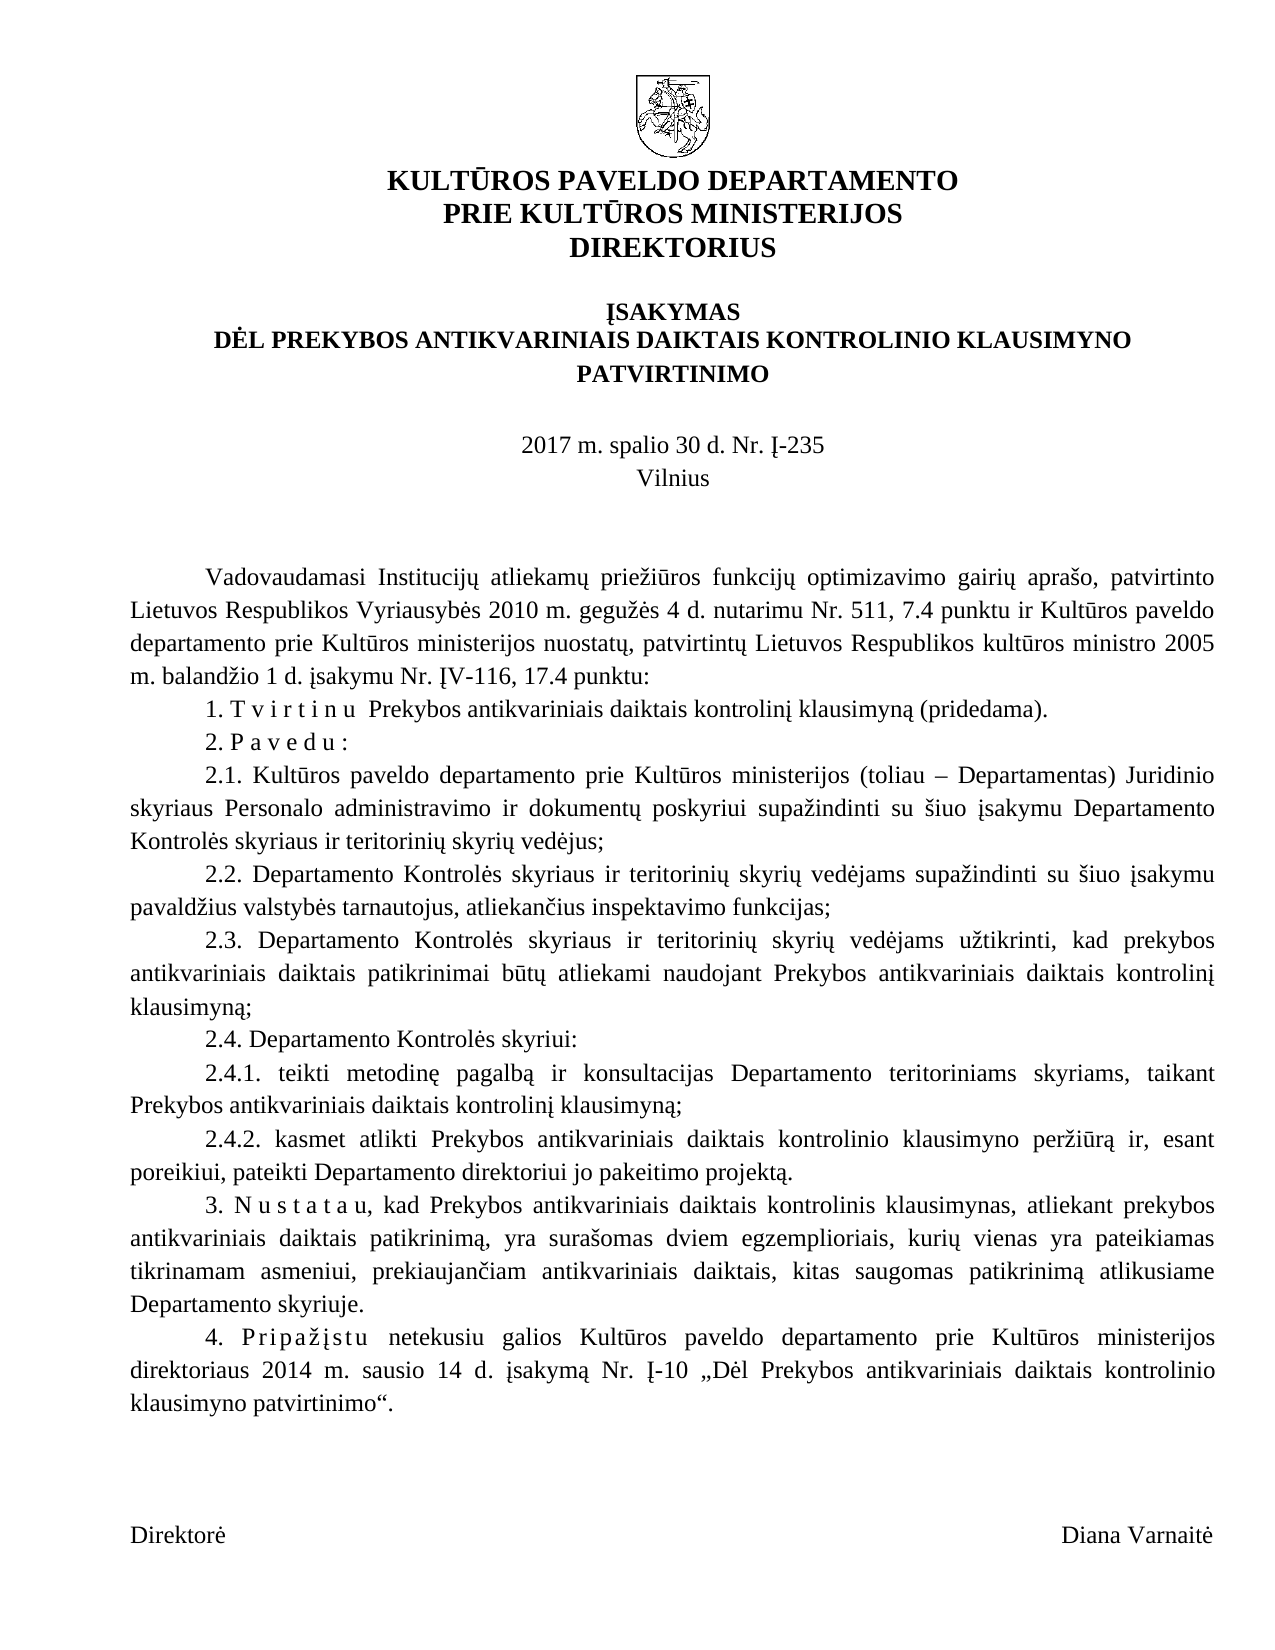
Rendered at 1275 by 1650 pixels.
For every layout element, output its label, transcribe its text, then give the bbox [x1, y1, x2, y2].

text 2.3. Departamento Kontrolės skyriaus ir teritorinių skyrių vedėjams užtikrinti, kad prekybos antikvariniais daiktais patikrinimai būtų atliekami naudojant Prekybos antikvariniais daiktais kontrolinį klausimyną; [130, 926, 1216, 1020]
text KULTŪROS PAVELDO DEPARTAMENTO [130, 163, 1216, 196]
text 2.4.2. kasmet atlikti Prekybos antikvariniais daiktais kontrolinio klausimyno peržiūrą ir, esant poreikiui, pateikti Departamento direktoriui jo pakeitimo projektą. [130, 1124, 1216, 1185]
text 3. Nustatau, kad Prekybos antikvariniais daiktais kontrolinis klausimynas, atliekant prekybos antikvariniais daiktais patikrinimą, yra surašomas dviem egzemplioriais, kurių vienas yra pateikiamas tikrinamam asmeniui, prekiaujančiam antikvariniais daiktais, kitas saugomas patikrinimą atlikusiame Departamento skyriuje. [130, 1190, 1216, 1317]
subtitle DIREKTORIUS [130, 230, 1216, 263]
text PRIE KULTŪROS MINISTERIJOS [130, 196, 1216, 230]
text Vilnius [130, 463, 1216, 492]
text 4. Pripažįstu netekusiu galios Kultūros paveldo departamento prie Kultūros ministerijos direktoriaus 2014 m. sausio 14 d. įsakymą Nr. Į-10 „Dėl Prekybos antikvariniais daiktais kontrolinio klausimyno patvirtinimo“. [130, 1322, 1216, 1417]
text 2.1. Kultūros paveldo departamento prie Kultūros ministerijos (toliau – Departamentas) Juridinio skyriaus Personalo administravimo ir dokumentų poskyriui supažindinti su šiuo įsakymu Departamento Kontrolės skyriaus ir teritorinių skyrių vedėjus; [130, 760, 1216, 855]
text Vadovaudamasi Institucijų atliekamų priežiūros funkcijų optimizavimo gairių aprašo, patvirtinto Lietuvos Respublikos Vyriausybės 2010 m. gegužės 4 d. nutarimu Nr. 511, 7.4 punktu ir Kultūros paveldo departamento prie Kultūros ministerijos nuostatų, patvirtintų Lietuvos Respublikos kultūros ministro 2005 m. balandžio 1 d. įsakymu Nr. ĮV-116, 17.4 punktu: [130, 562, 1216, 690]
text Direktorė Diana Varnaitė [130, 1520, 1216, 1549]
text 2.4.1. teikti metodinę pagalbą ir konsultacijas Departamento teritoriniams skyriams, taikant Prekybos antikvariniais daiktais kontrolinį klausimyną; [130, 1058, 1216, 1119]
text 2.2. Departamento Kontrolės skyriaus ir teritorinių skyrių vedėjams supažindinti su šiuo įsakymu pavaldžius valstybės tarnautojus, atliekančius inspektavimo funkcijas; [130, 859, 1216, 921]
text ĮSAKYMAS [130, 297, 1216, 326]
text 2.4. Departamento Kontrolės skyriui: [130, 1024, 1216, 1053]
text 2017 m. spalio 30 d. Nr. Į-235 [130, 430, 1216, 459]
text DĖL PREKYBOS ANTIKVARINIAIS DAIKTAIS KONTROLINIO KLAUSIMYNO PATVIRTINIMO [130, 326, 1216, 387]
text 1. Tvirtinu Prekybos antikvariniais daiktais kontrolinį klausimyną (pridedama). [130, 694, 1216, 723]
text 2. Pavedu: [130, 727, 1216, 756]
